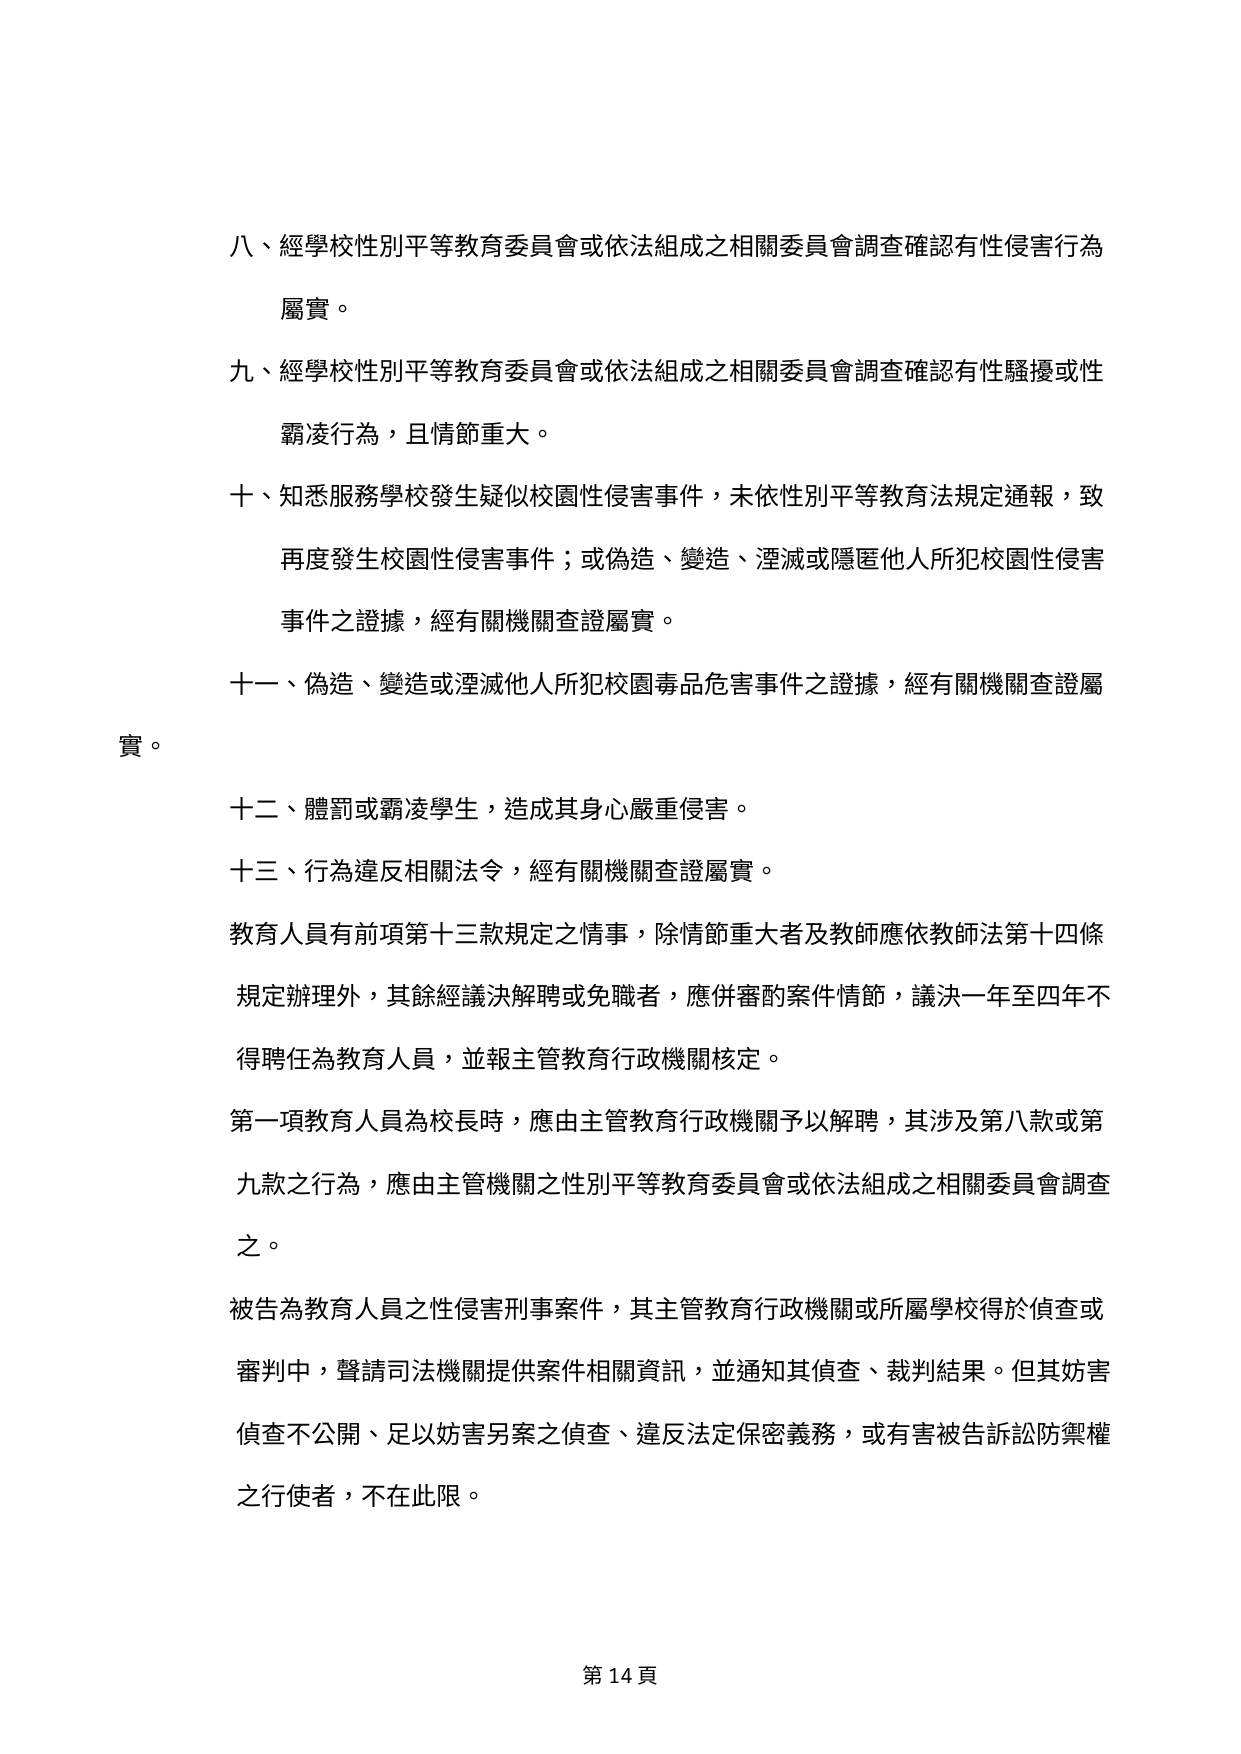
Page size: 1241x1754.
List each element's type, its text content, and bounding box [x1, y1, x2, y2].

text 十三、行為違反相關法令，經有關機關查證屬實。 [118, 828, 1122, 891]
text 十二、體罰或霸凌學生，造成其身心嚴重侵害。 [118, 766, 1122, 828]
text 被告為教育人員之性侵害刑事案件，其主管教育行政機關或所屬學校得於偵查或審判中，聲請司法機關提供案件相關資訊，並通知其偵查、裁判結果。但其妨害偵查不公開、足以妨害另案之偵查、違反法定保密義務，或有害被告訴訟防禦權之行使者，不在此限。 [229, 1266, 1122, 1516]
text 八、經學校性別平等教育委員會或依法組成之相關委員會調查確認有性侵害行為屬實。 [229, 203, 1122, 328]
text 第一項教育人員為校長時，應由主管教育行政機關予以解聘，其涉及第八款或第九款之行為，應由主管機關之性別平等教育委員會或依法組成之相關委員會調查之。 [229, 1078, 1122, 1266]
text 十一、偽造、變造或湮滅他人所犯校園毒品危害事件之證據，經有關機關查證屬實。 [118, 641, 1122, 766]
text 十、知悉服務學校發生疑似校園性侵害事件，未依性別平等教育法規定通報，致再度發生校園性侵害事件；或偽造、變造、湮滅或隱匿他人所犯校園性侵害事件之證據，經有關機關查證屬實。 [229, 453, 1122, 641]
text 教育人員有前項第十三款規定之情事，除情節重大者及教師應依教師法第十四條規定辦理外，其餘經議決解聘或免職者，應併審酌案件情節，議決一年至四年不得聘任為教育人員，並報主管教育行政機關核定。 [229, 891, 1122, 1078]
text 九、經學校性別平等教育委員會或依法組成之相關委員會調查確認有性騷擾或性霸凌行為，且情節重大。 [229, 328, 1122, 453]
